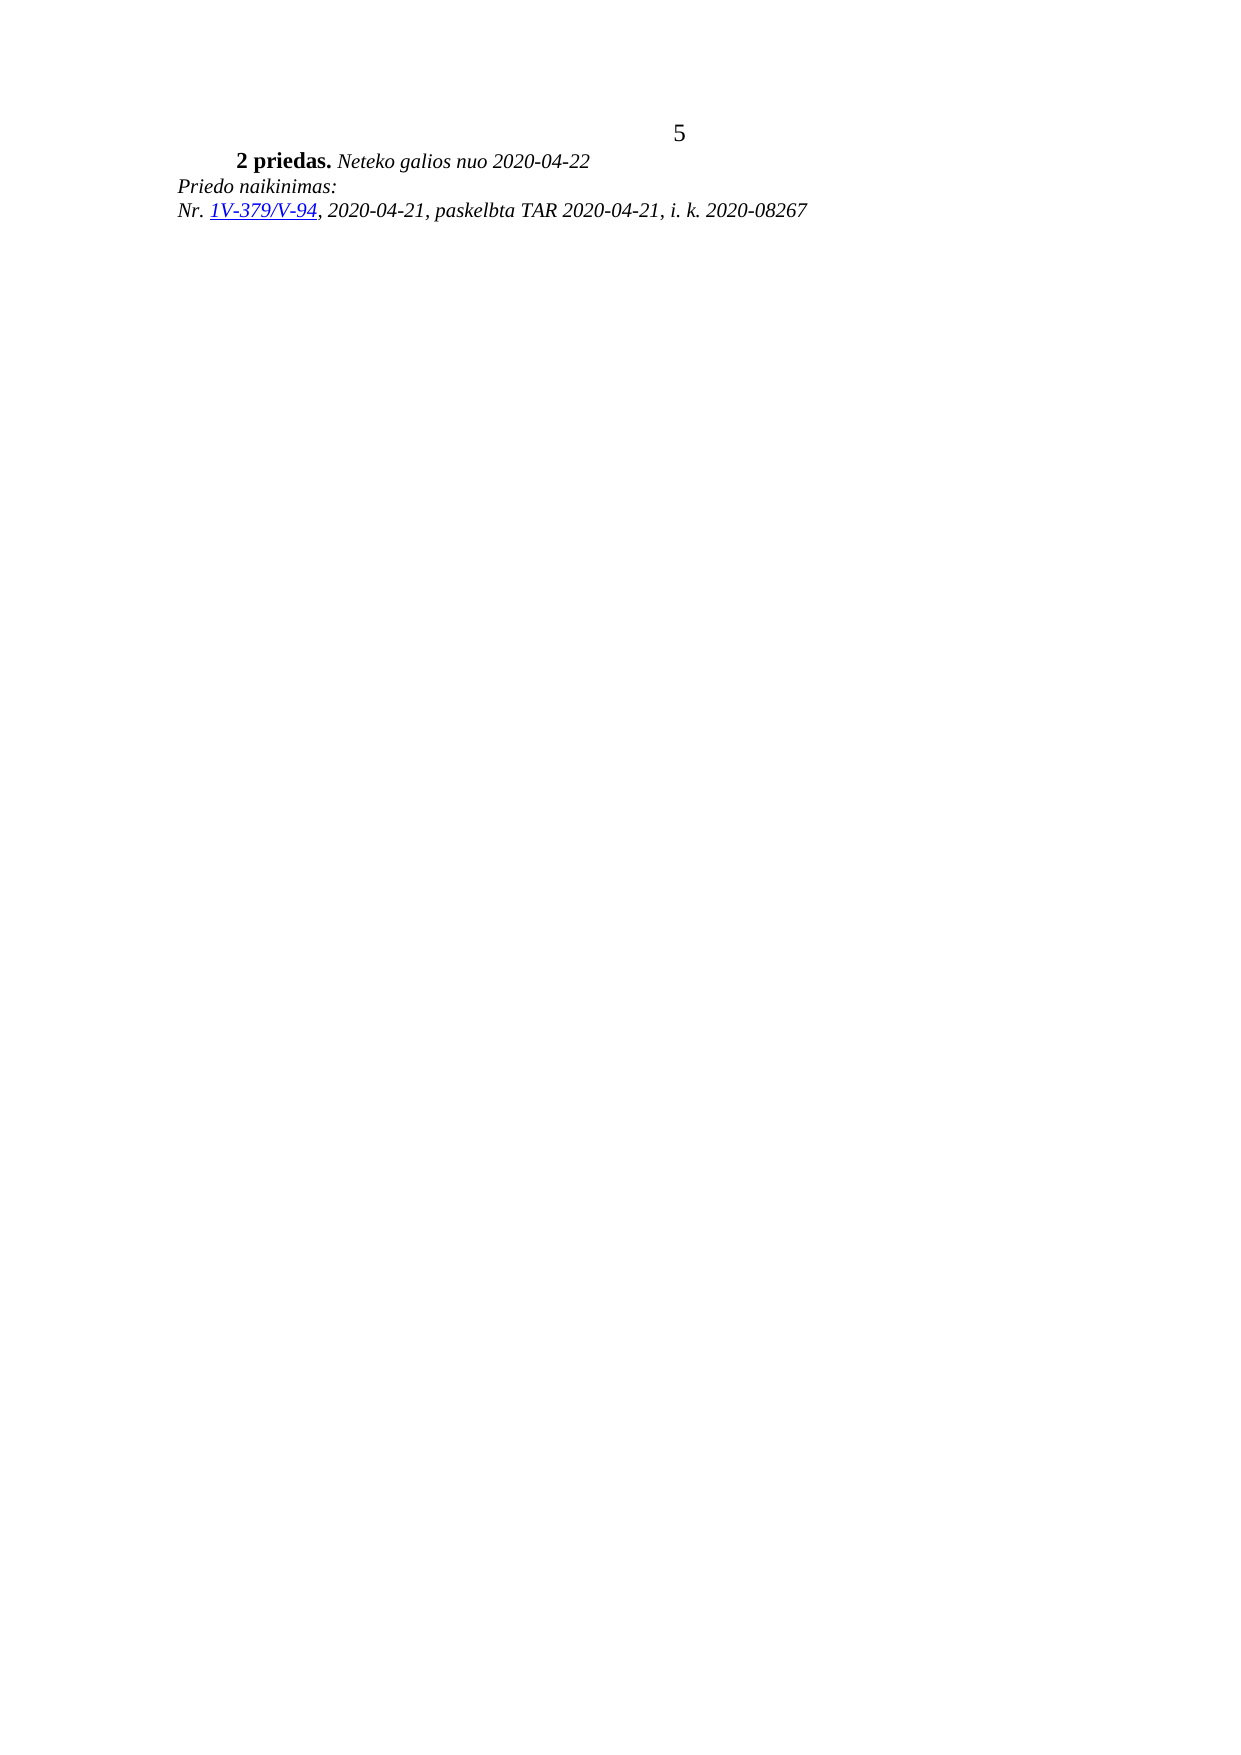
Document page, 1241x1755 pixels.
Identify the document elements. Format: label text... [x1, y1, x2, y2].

text Nr. 1V-379/V-94, 2020-04-21, paskelbta TAR 2020-04-21, i. k. 2020-08267 [177, 198, 1181, 222]
text 2 priedas. Neteko galios nuo 2020-04-22 [177, 148, 1181, 174]
text Priedo naikinimas: [177, 174, 1181, 198]
